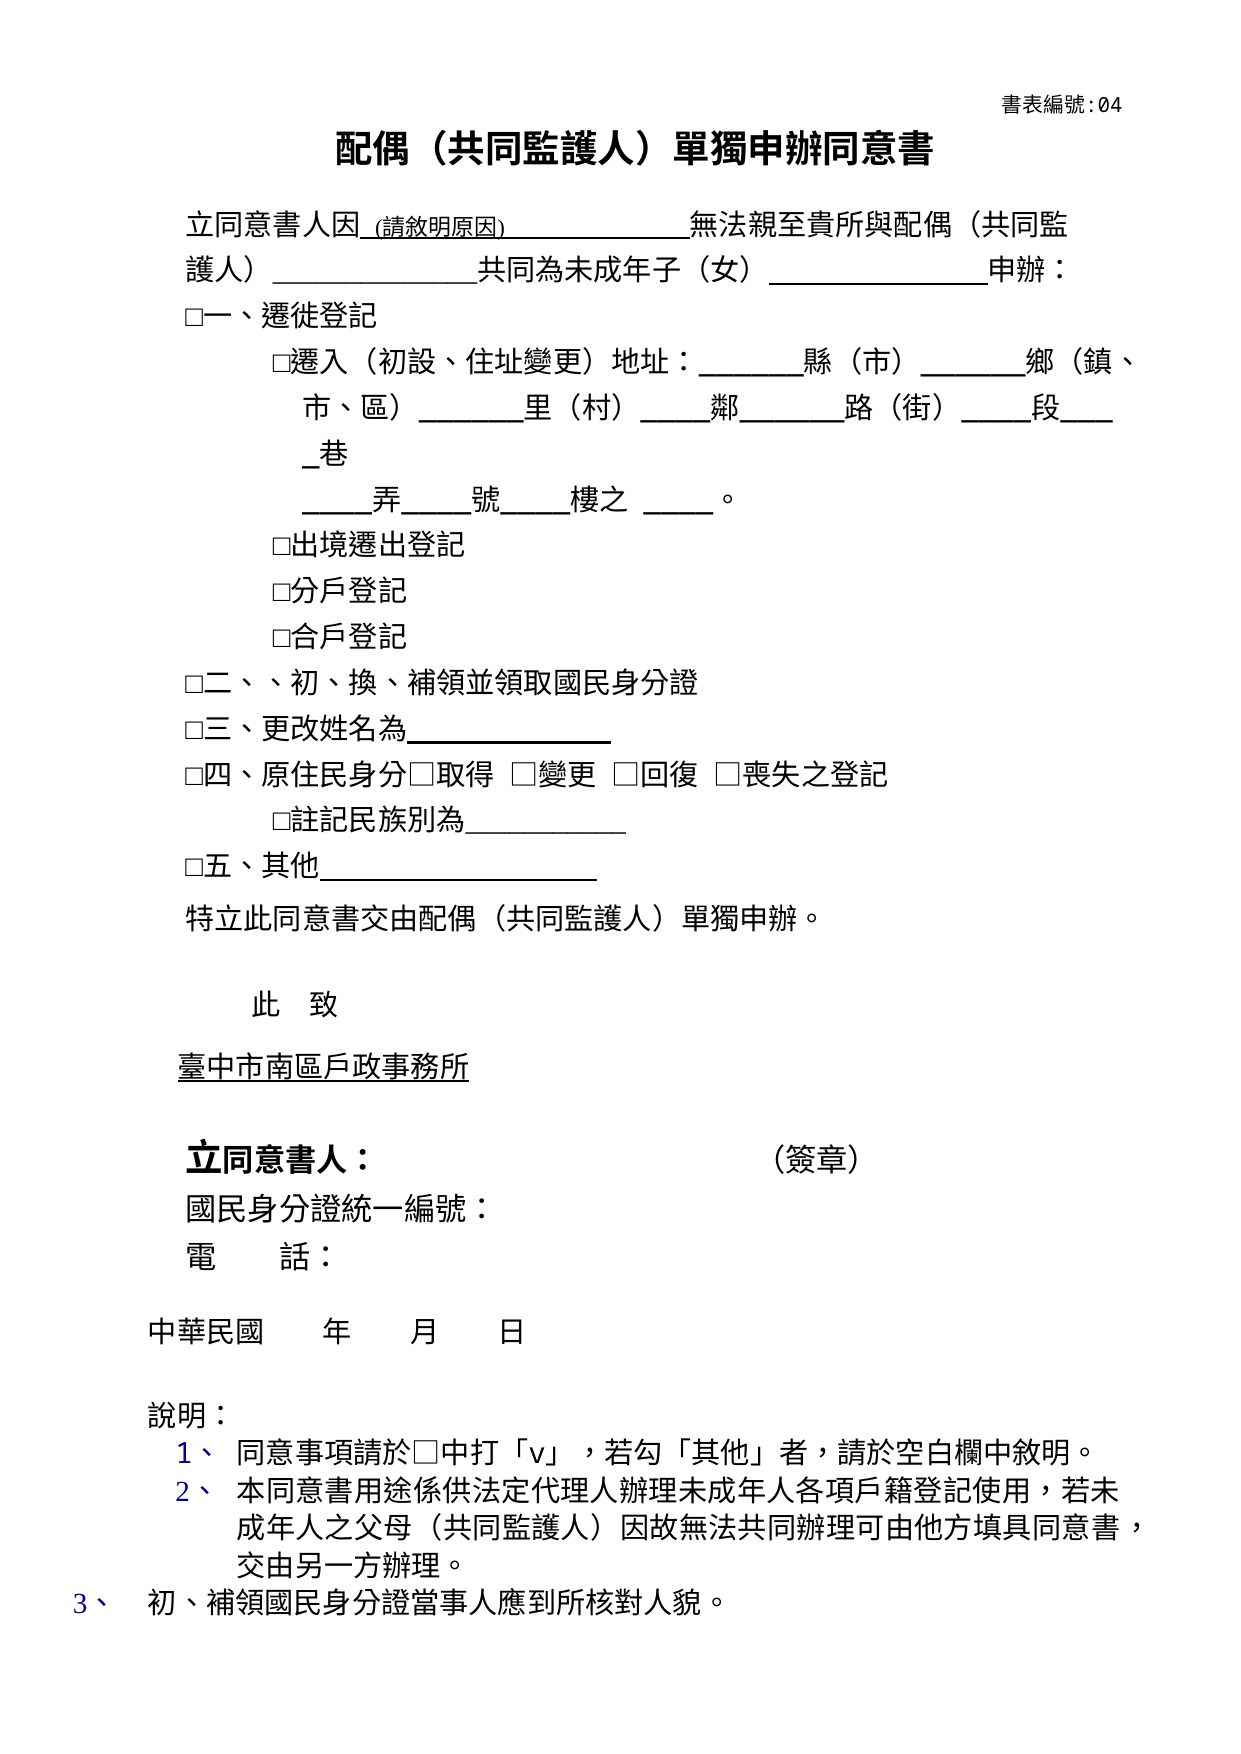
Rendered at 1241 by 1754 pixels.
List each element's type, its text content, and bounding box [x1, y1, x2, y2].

text 立同意書人： （簽章） [185, 1127, 1122, 1182]
text 說明： [148, 1396, 1122, 1434]
text □三、更改姓名為 [185, 702, 1122, 748]
text □二、、初、換、補領並領取國民身分證 [185, 657, 1122, 702]
list 同意事項請於□中打「v」，若勾「其他」者，請於空白欄中敘明。 [175, 1434, 1122, 1471]
list 本同意書用途係供法定代理人辦理未成年人各項戶籍登記使用，若未成年人之父母（共同監護人）因故無法共同辦理可由他方填具同意書，交由另一方辦理。 [175, 1471, 1122, 1584]
list 初、補領國民身分證當事人應到所核對人貌。 [73, 1584, 1122, 1621]
text 立同意書人因 (請敘明原因) 無法親至貴所與配偶（共同監護人）______________共同為未成年子（女） 申辦： [185, 198, 1088, 290]
text □註記民族別為___________ [273, 794, 1122, 840]
text □四、原住民身分□取得 □變更 □回復 □喪失之登記 [185, 748, 1122, 794]
text 特立此同意書交由配偶（共同監護人）單獨申辦。 [185, 886, 1088, 940]
text □一、遷徙登記 [185, 290, 1122, 336]
text □遷入（初設、住址變更）地址：______縣（市）______鄉（鎮、市、區）______里（村）____鄰______路（街）____段____巷 ____弄____號____樓之 ____。 [273, 336, 1122, 519]
text 此 致 [177, 982, 1122, 1023]
text 電 話： [185, 1229, 1122, 1277]
text □分戶登記 [273, 565, 1122, 611]
text 中華民國 年 月 日 [148, 1309, 1122, 1350]
text 臺中市南區戶政事務所 [177, 1044, 1122, 1086]
text □合戶登記 [273, 611, 1122, 657]
text 國民身分證統一編號： [185, 1182, 1122, 1229]
text □出境遷出登記 [273, 519, 1122, 565]
text □五、其他 [185, 840, 1122, 886]
text 配偶（共同監護人）單獨申辦同意書 [148, 119, 1122, 173]
